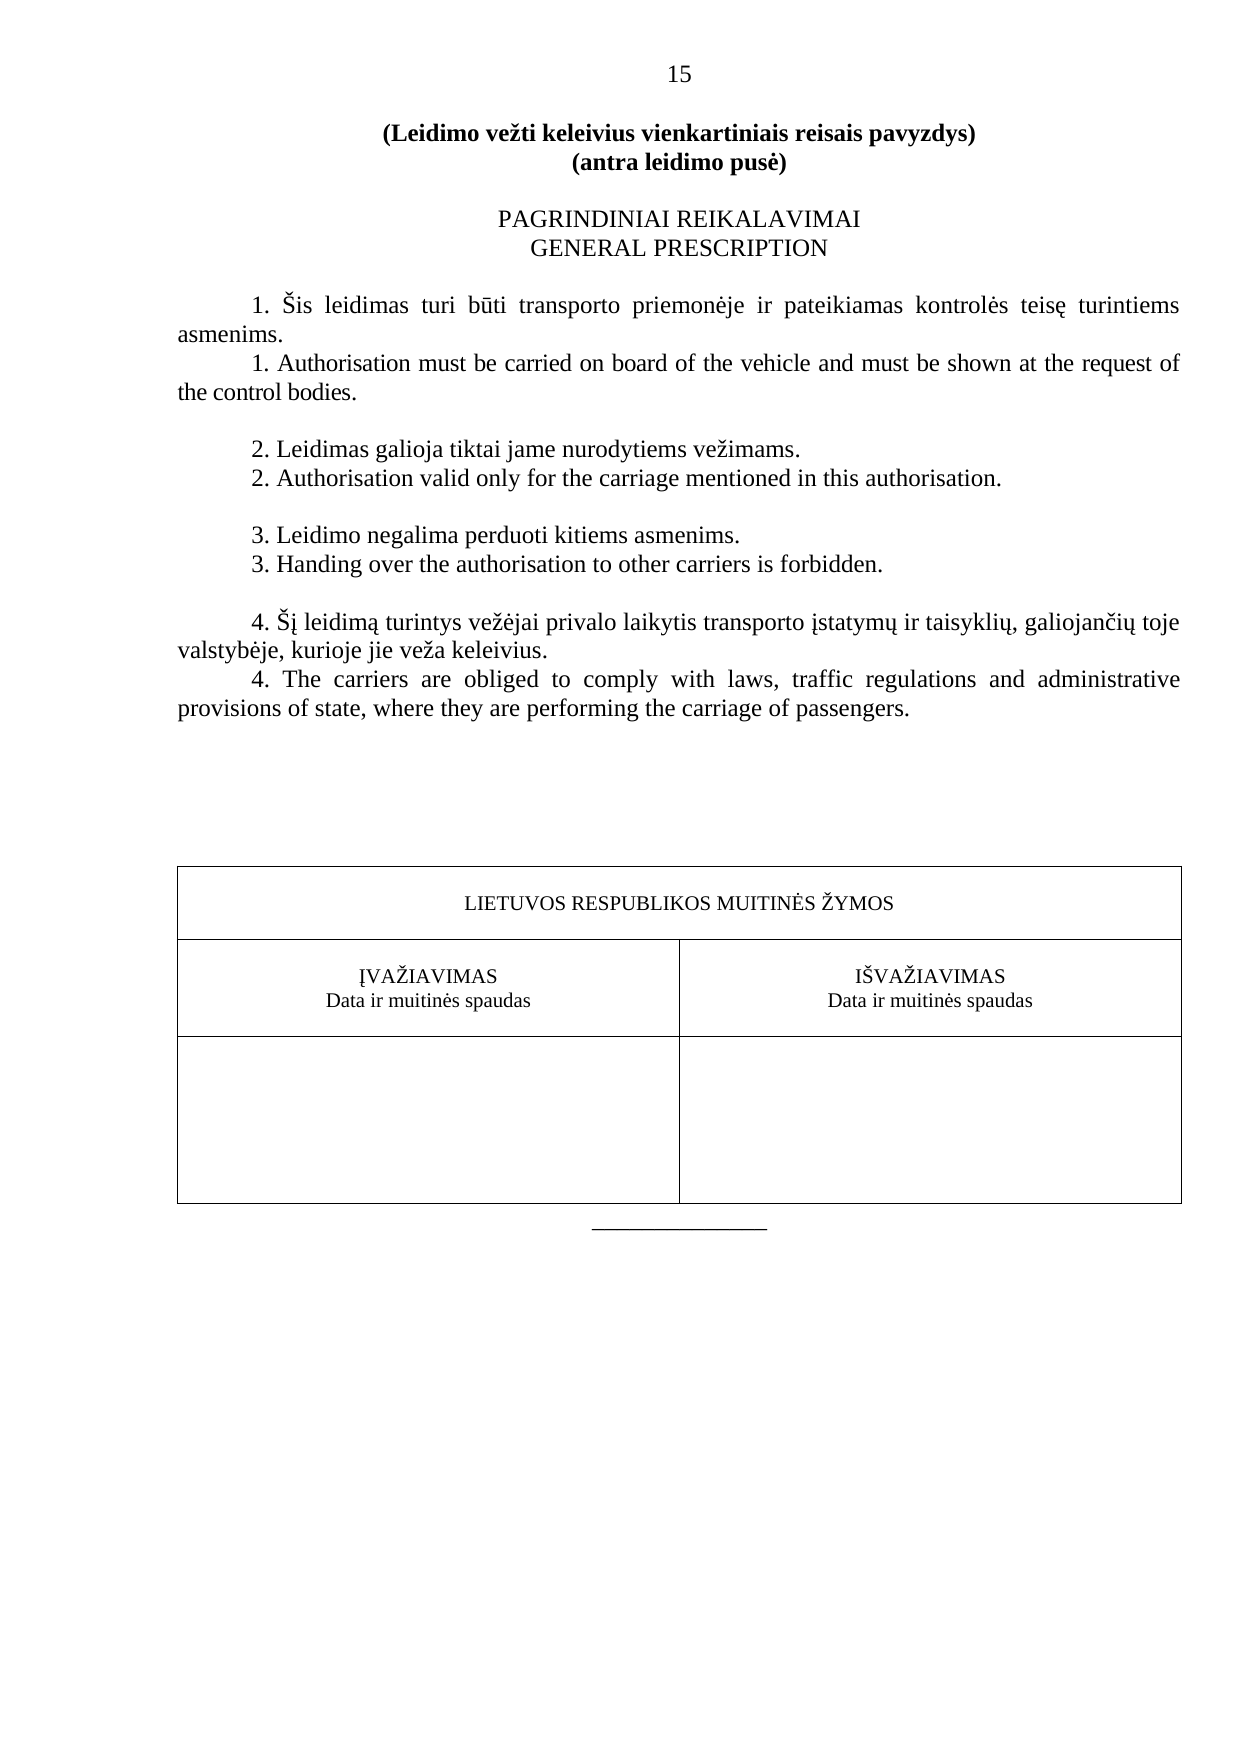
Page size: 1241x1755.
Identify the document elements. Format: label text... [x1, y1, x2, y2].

text PAGRINDINIAI REIKALAVIMAI [177, 204, 1181, 233]
text (antra leidimo pusė) [177, 147, 1181, 176]
text GENERAL PRESCRIPTION [177, 233, 1181, 262]
text 2. Leidimas galioja tiktai jame nurodytiems vežimams. [177, 434, 1181, 463]
text 4. Šį leidimą turintys vežėjai privalo laikytis transporto įstatymų ir taisyklių, galiojančių toje valstybėje, kurioje jie veža keleivius. [177, 607, 1181, 664]
text 3. Leidimo negalima perduoti kitiems asmenims. [177, 521, 1181, 549]
text 4. The carriers are obliged to comply with laws, traffic regulations and administrative provisions of state, where they are performing the carriage of passengers. [177, 664, 1181, 722]
table_cell IŠVAŽIAVIMAS Data ir muitinės spaudas [680, 940, 1181, 1036]
table_cell [178, 1037, 679, 1203]
text 2. Authorisation valid only for the carriage mentioned in this authorisation. [177, 463, 1181, 492]
table_header LIETUVOS RESPUBLIKOS MUITINĖS ŽYMOS [178, 867, 1181, 939]
text 3. Handing over the authorisation to other carriers is forbidden. [177, 549, 1181, 578]
text ______________ [177, 1204, 1181, 1233]
table_cell ĮVAŽIAVIMAS Data ir muitinės spaudas [178, 940, 679, 1036]
table_cell [680, 1037, 1181, 1203]
text 1. Šis leidimas turi būti transporto priemonėje ir pateikiamas kontrolės teisę turintiems asmenims. [177, 291, 1181, 348]
text 1. Authorisation must be carried on board of the vehicle and must be shown at the request of the control bodies. [177, 348, 1181, 406]
text (Leidimo vežti keleivius vienkartiniais reisais pavyzdys) [177, 118, 1181, 147]
